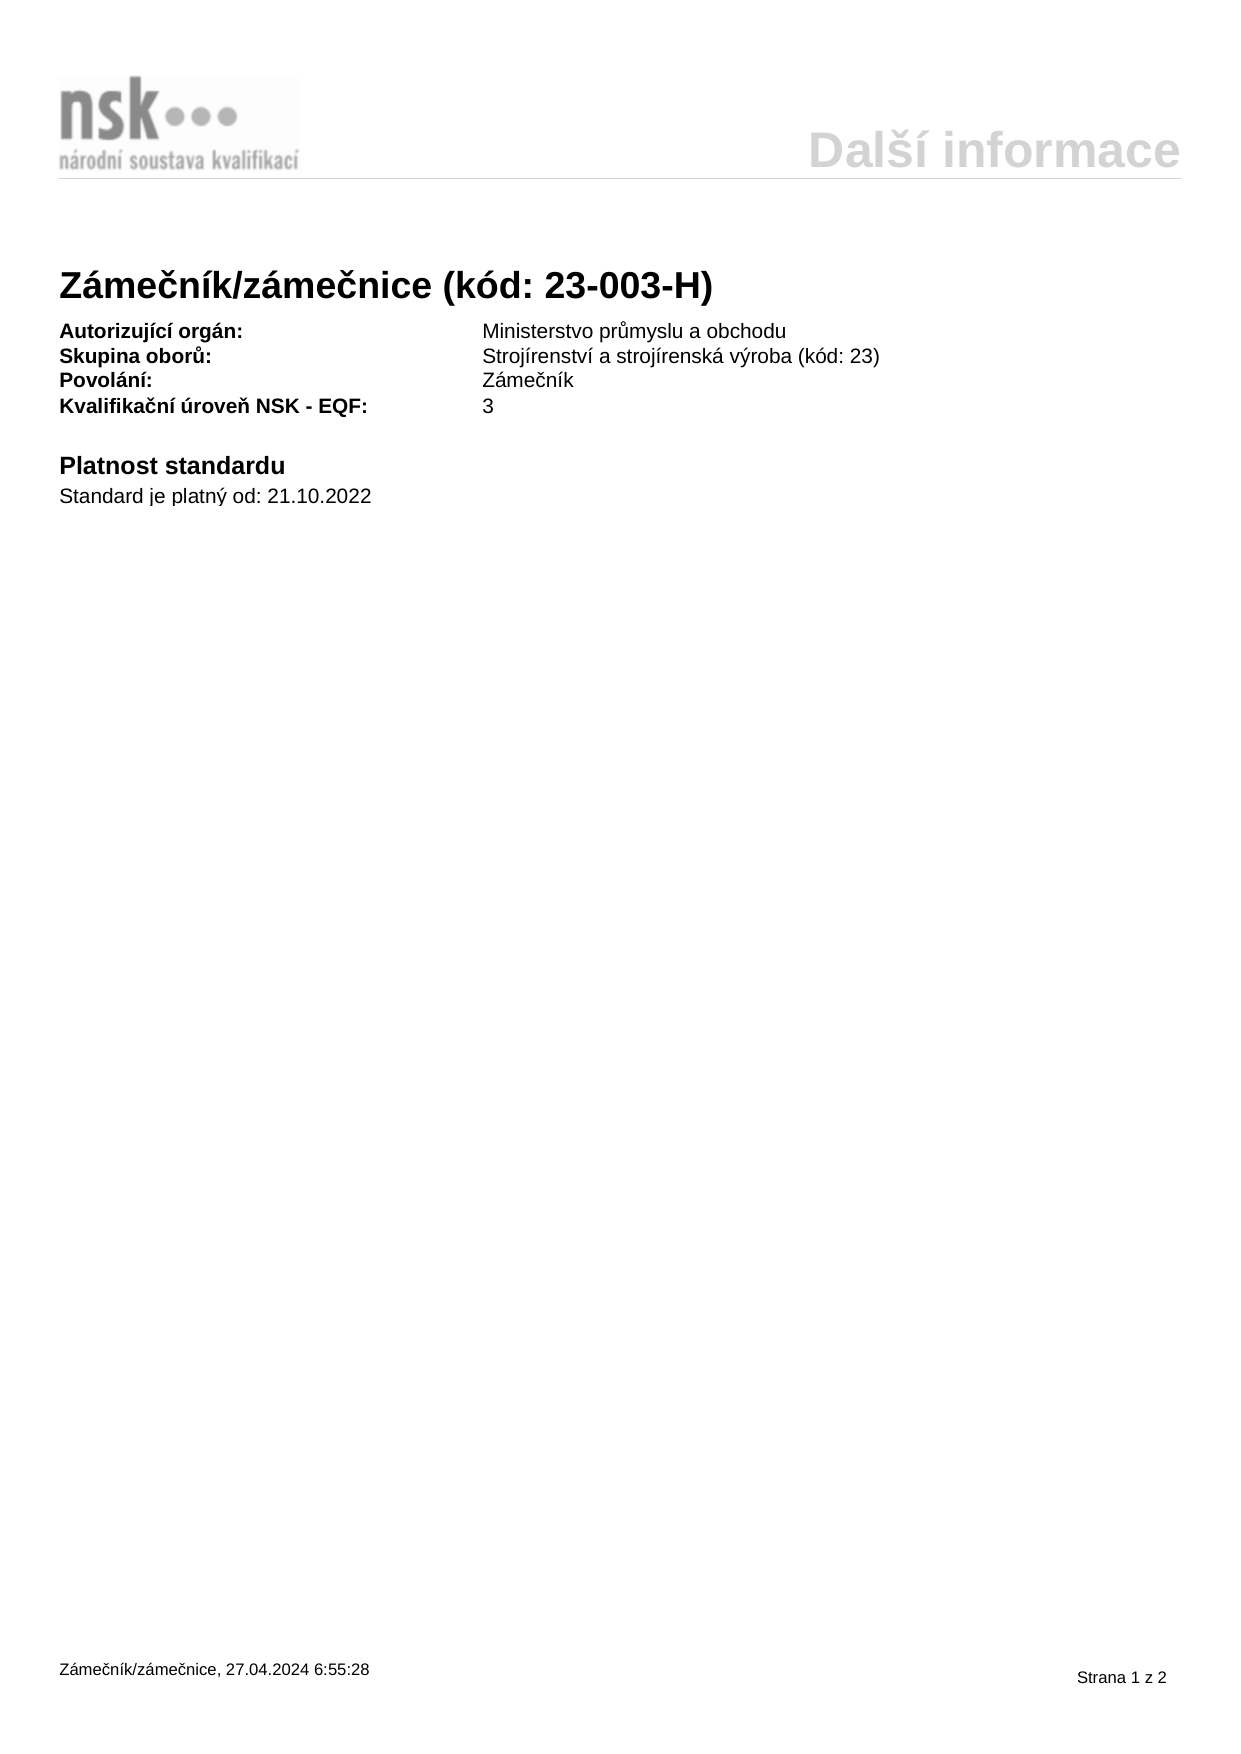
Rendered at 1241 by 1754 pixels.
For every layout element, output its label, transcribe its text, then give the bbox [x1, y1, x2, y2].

table_cell [619, 806, 627, 1106]
table_cell [1167, 307, 1181, 319]
table_cell Skupina oborů: [59, 344, 482, 368]
table_cell Strojírenství a strojírenská výroba (kód: 23) [482, 344, 1181, 368]
table_cell [861, 506, 1167, 806]
table_cell [619, 307, 627, 319]
table_cell [119, 418, 482, 447]
table_cell [119, 172, 482, 178]
table_cell Povolání: [59, 368, 482, 392]
table_cell 3 [482, 394, 1181, 417]
table_cell Kvalifikační úroveň NSK - EQF: [59, 394, 482, 417]
table_cell [482, 172, 619, 178]
table_cell [627, 1106, 861, 1383]
table_cell [482, 418, 619, 447]
table_cell Zámečník [482, 368, 1181, 393]
table_cell [627, 1384, 861, 1659]
picture [58, 59, 620, 172]
table_cell [861, 307, 1167, 319]
table_cell [119, 506, 482, 806]
table_cell [619, 418, 627, 447]
table_cell [1167, 418, 1181, 447]
table_cell Strana 1 z 2 [861, 1660, 1167, 1696]
table_cell [59, 1106, 119, 1383]
table_cell [619, 506, 627, 806]
table_header Další informace [627, 59, 1181, 178]
table_cell [59, 179, 1181, 196]
table_cell [861, 1106, 1167, 1383]
table_cell [619, 196, 627, 224]
table_cell [861, 1384, 1167, 1659]
table_cell Zámečník/zámečnice, 27.04.2024 6:55:28 [59, 1660, 861, 1696]
table_cell [482, 506, 619, 806]
table_cell [119, 307, 482, 319]
table_cell [1167, 506, 1181, 806]
table_cell [627, 418, 861, 447]
table_cell [482, 1384, 619, 1659]
table_cell [482, 196, 619, 224]
table_cell [59, 1384, 119, 1659]
table_cell Standard je platný od: 21.10.2022 [59, 484, 1181, 506]
table_cell [627, 196, 861, 224]
table_cell [861, 806, 1167, 1106]
table_cell [59, 307, 119, 319]
table_cell Ministerstvo průmyslu a obchodu [482, 319, 1181, 344]
table_cell [627, 307, 861, 319]
table_cell [1167, 806, 1181, 1106]
table_cell [59, 172, 119, 178]
table_cell Platnost standardu [59, 448, 1181, 483]
table_cell [1167, 1106, 1181, 1383]
table_cell [59, 196, 119, 224]
table_cell [482, 307, 619, 319]
table_header [620, 59, 627, 172]
table_cell [119, 1384, 482, 1659]
table_cell [59, 806, 119, 1106]
table_cell [861, 418, 1167, 447]
table_cell [59, 506, 119, 806]
table_cell [1167, 196, 1181, 224]
table_cell [482, 806, 619, 1106]
table_cell [119, 806, 482, 1106]
table_cell [627, 806, 861, 1106]
table_cell [482, 1106, 619, 1383]
table_cell [59, 418, 119, 447]
table_cell [1167, 1660, 1181, 1696]
table_cell [619, 1384, 627, 1659]
table_cell [119, 196, 482, 224]
table_cell [1167, 1384, 1181, 1659]
table_cell [627, 506, 861, 806]
table_cell [619, 1106, 627, 1383]
table_cell Zámečník/zámečnice (kód: 23-003-H) [59, 224, 1181, 307]
table_cell [119, 1106, 482, 1383]
table_cell [619, 172, 627, 178]
table_cell Autorizující orgán: [59, 319, 482, 343]
table_cell [861, 196, 1167, 224]
